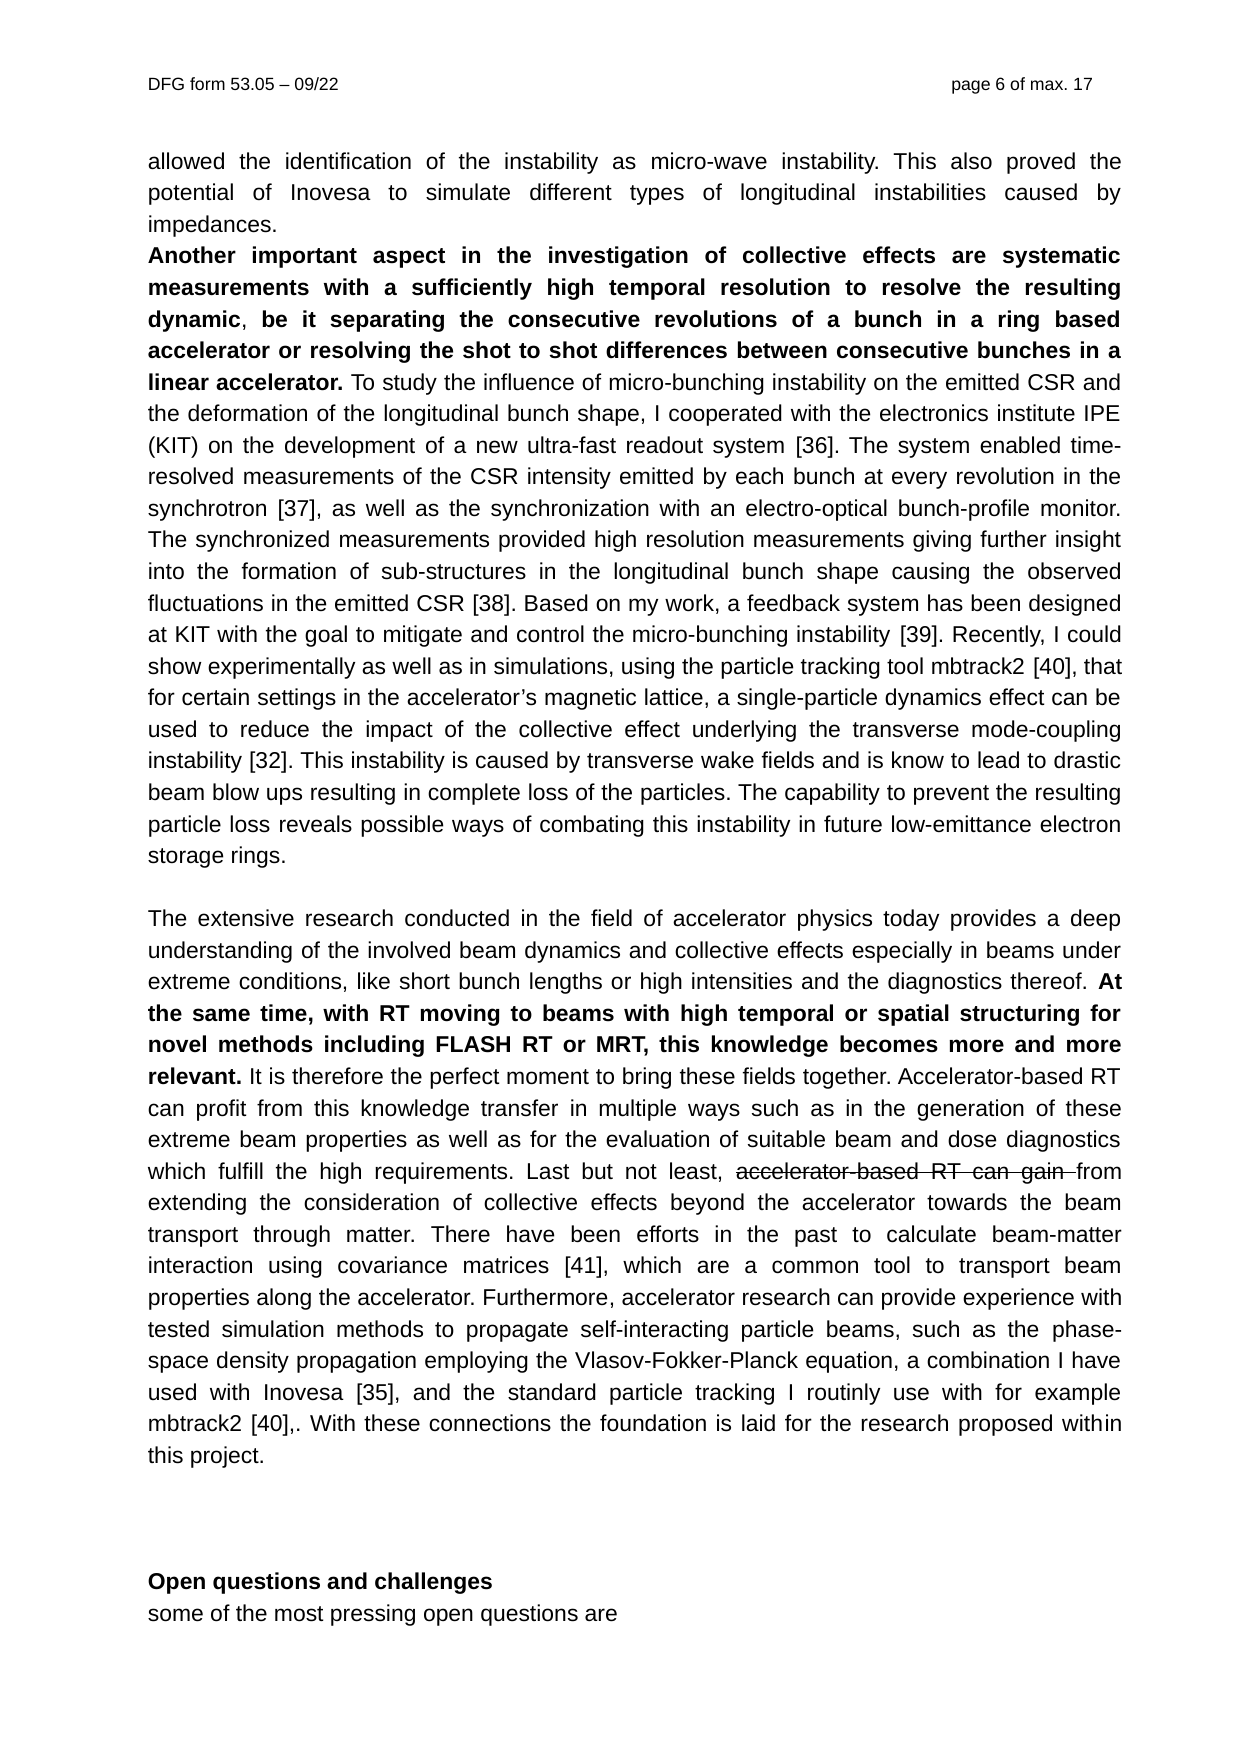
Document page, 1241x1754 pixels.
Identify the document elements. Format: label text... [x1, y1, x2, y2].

text some of the most pressing open questions are [148, 1599, 1122, 1626]
text allowed the identification of the instability as micro-wave instability. This also proved the potential of Inovesa to simulate different types of longitudinal instabilities caused by impedances. [148, 148, 1122, 237]
text The extensive research conducted in the field of accelerator physics today provides a deep understanding of the involved beam dynamics and collective effects especially in beams under extreme conditions, like short bunch lengths or high intensities and the diagnostics thereof. At the same time, with RT moving to beams with high temporal or spatial structuring for novel methods including FLASH RT or MRT, this knowledge becomes more and more relevant. It is therefore the perfect moment to bring these fields together. Accelerator-based RT can profit from this knowledge transfer in multiple ways such as in the generation of these extreme beam properties as well as for the evaluation of suitable beam and dose diagnostics which fulfill the high requirements. Last but not least, accelerator-based RT can gain from extending the consideration of collective effects beyond the accelerator towards the beam transport through matter. There have been efforts in the past to calculate beam-matter interaction using covariance matrices [41], which are a common tool to transport beam properties along the accelerator. Furthermore, accelerator research can provide experience with tested simulation methods to propagate self-interacting particle beams, such as the phase-space density propagation employing the Vlasov-Fokker-Planck equation, a combination I have used with Inovesa [35], and the standard particle tracking I routinly use with for example mbtrack2 [40],. With these connections the foundation is laid for the research proposed within this project. [148, 905, 1122, 1468]
text Open questions and challenges [148, 1568, 1122, 1594]
text Another important aspect in the investigation of collective effects are systematic measurements with a sufficiently high temporal resolution to resolve the resulting dynamic, be it separating the consecutive revolutions of a bunch in a ring based accelerator or resolving the shot to shot differences between consecutive bunches in a linear accelerator. To study the influence of micro-bunching instability on the emitted CSR and the deformation of the longitudinal bunch shape, I cooperated with the electronics institute IPE (KIT) on the development of a new ultra-fast readout system [36]. The system enabled time-resolved measurements of the CSR intensity emitted by each bunch at every revolution in the synchrotron [37], as well as the synchronization with an electro-optical bunch-profile monitor. The synchronized measurements provided high resolution measurements giving further insight into the formation of sub-structures in the longitudinal bunch shape causing the observed fluctuations in the emitted CSR [38]. Based on my work, a feedback system has been designed at KIT with the goal to mitigate and control the micro-bunching instability [39]. Recently, I could show experimentally as well as in simulations, using the particle tracking tool mbtrack2 [40], that for certain settings in the accelerator’s magnetic lattice, a single-particle dynamics effect can be used to reduce the impact of the collective effect underlying the transverse mode-coupling instability [32]. This instability is caused by transverse wake fields and is know to lead to drastic beam blow ups resulting in complete loss of the particles. The capability to prevent the resulting particle loss reveals possible ways of combating this instability in future low-emittance electron storage rings. [148, 242, 1122, 868]
